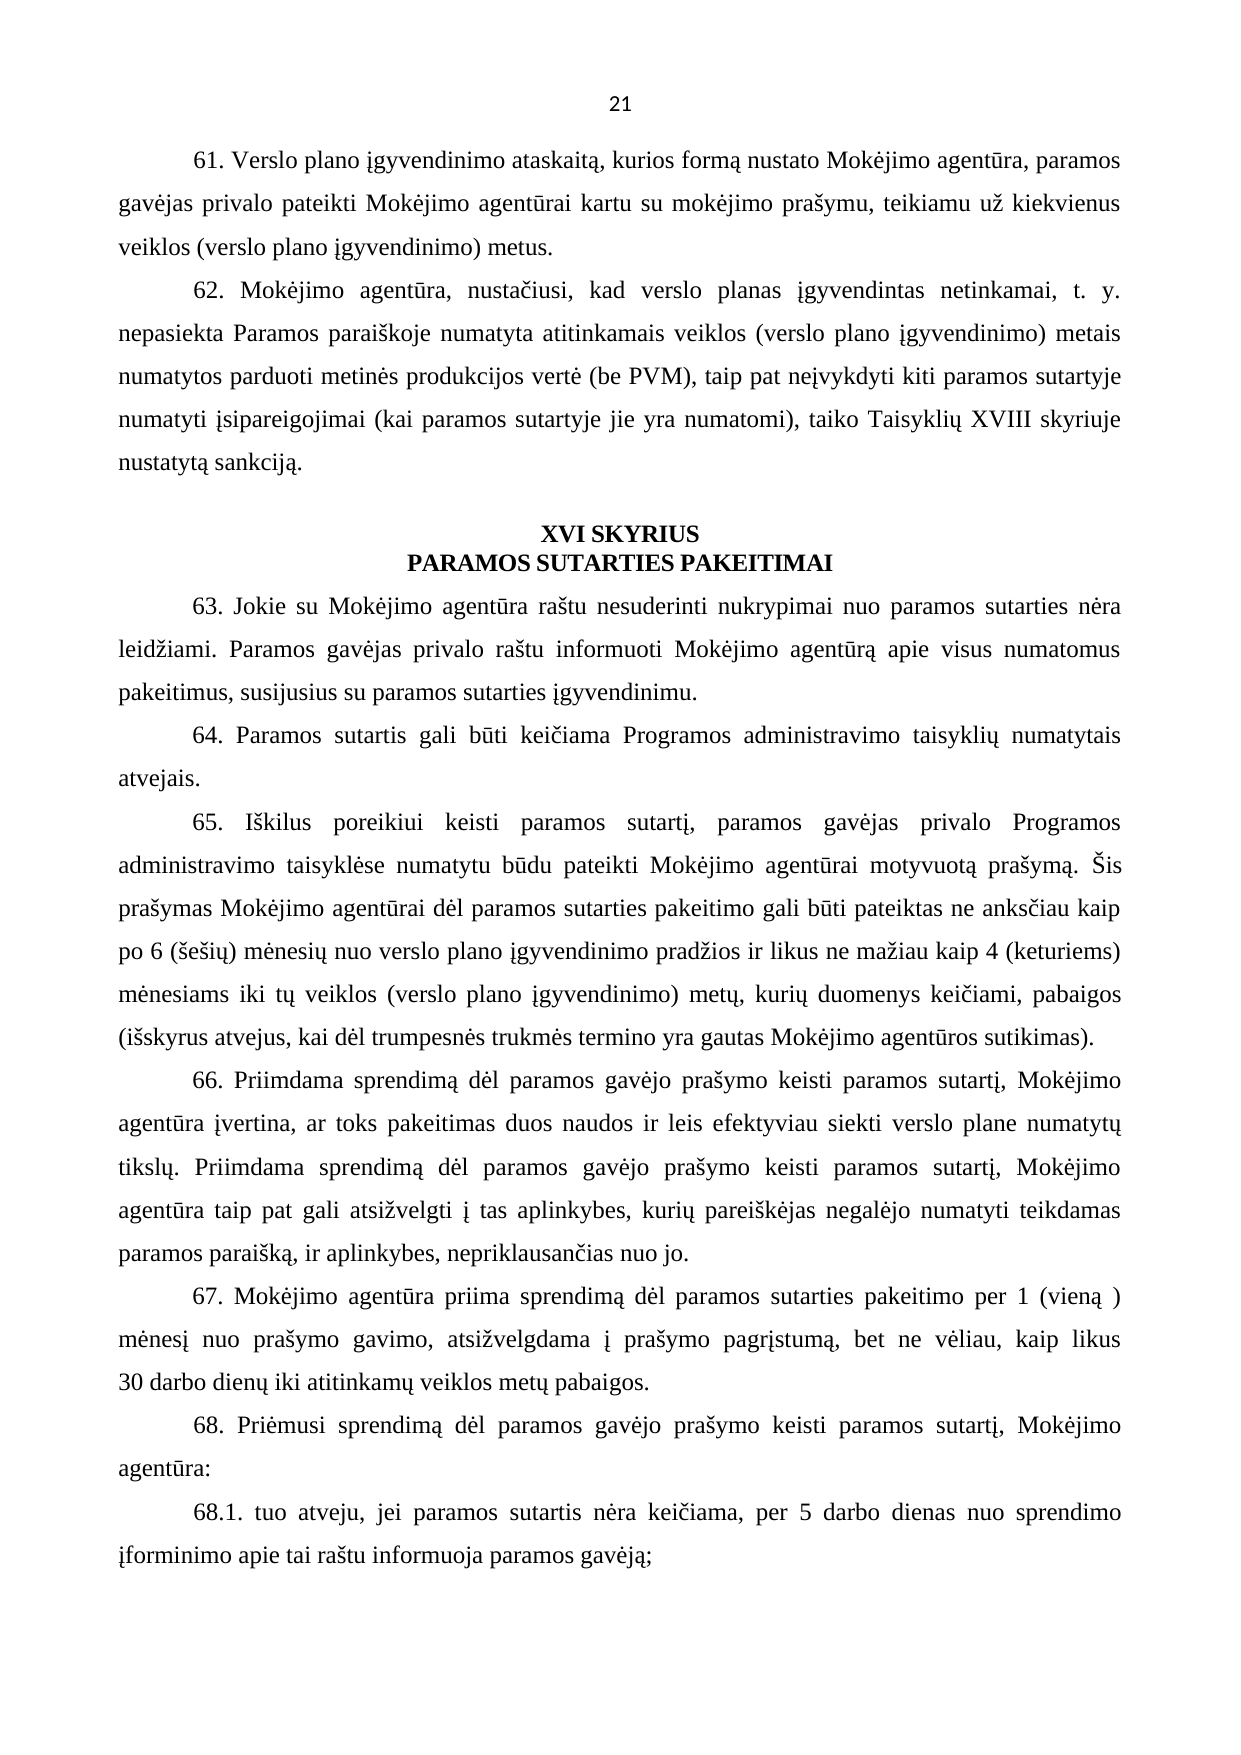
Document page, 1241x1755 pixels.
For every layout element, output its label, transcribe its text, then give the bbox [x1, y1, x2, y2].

text 65. Iškilus poreikiui keisti paramos sutartį, paramos gavėjas privalo Programos administravimo taisyklėse numatytu būdu pateikti Mokėjimo agentūrai motyvuotą prašymą. Šis prašymas Mokėjimo agentūrai dėl paramos sutarties pakeitimo gali būti pateiktas ne anksčiau kaip po 6 (šešių) mėnesių nuo verslo plano įgyvendinimo pradžios ir likus ne mažiau kaip 4 (keturiems) mėnesiams iki tų veiklos (verslo plano įgyvendinimo) metų, kurių duomenys keičiami, pabaigos (išskyrus atvejus, kai dėl trumpesnės trukmės termino yra gautas Mokėjimo agentūros sutikimas). [118, 807, 1122, 1051]
text 61. Verslo plano įgyvendinimo ataskaitą, kurios formą nustato Mokėjimo agentūra, paramos gavėjas privalo pateikti Mokėjimo agentūrai kartu su mokėjimo prašymu, teikiamu už kiekvienus veiklos (verslo plano įgyvendinimo) metus. [118, 145, 1122, 260]
text 68.1. tuo atveju, jei paramos sutartis nėra keičiama, per 5 darbo dienas nuo sprendimo įforminimo apie tai raštu informuoja paramos gavėją; [118, 1497, 1122, 1568]
text XVI SKYRIUS [118, 519, 1122, 548]
text 67. Mokėjimo agentūra priima sprendimą dėl paramos sutarties pakeitimo per 1 (vieną ) mėnesį nuo prašymo gavimo, atsižvelgdama į prašymo pagrįstumą, bet ne vėliau, kaip likus 30 darbo dienų iki atitinkamų veiklos metų pabaigos. [118, 1281, 1122, 1396]
text 62. Mokėjimo agentūra, nustačiusi, kad verslo planas įgyvendintas netinkamai, t. y. nepasiekta Paramos paraiškoje numatyta atitinkamais veiklos (verslo plano įgyvendinimo) metais numatytos parduoti metinės produkcijos vertė (be PVM), taip pat neįvykdyti kiti paramos sutartyje numatyti įsipareigojimai (kai paramos sutartyje jie yra numatomi), taiko Taisyklių XVIII skyriuje nustatytą sankciją. [118, 275, 1122, 476]
text PARAMOS SUTARTIES PAKEITIMAI [118, 548, 1122, 577]
text 64. Paramos sutartis gali būti keičiama Programos administravimo taisyklių numatytais atvejais. [118, 720, 1122, 792]
text 66. Priimdama sprendimą dėl paramos gavėjo prašymo keisti paramos sutartį, Mokėjimo agentūra įvertina, ar toks pakeitimas duos naudos ir leis efektyviau siekti verslo plane numatytų tikslų. Priimdama sprendimą dėl paramos gavėjo prašymo keisti paramos sutartį, Mokėjimo agentūra taip pat gali atsižvelgti į tas aplinkybes, kurių pareiškėjas negalėjo numatyti teikdamas paramos paraišką, ir aplinkybes, nepriklausančias nuo jo. [118, 1065, 1122, 1267]
text 63. Jokie su Mokėjimo agentūra raštu nesuderinti nukrypimai nuo paramos sutarties nėra leidžiami. Paramos gavėjas privalo raštu informuoti Mokėjimo agentūrą apie visus numatomus pakeitimus, susijusius su paramos sutarties įgyvendinimu. [118, 591, 1122, 706]
text 68. Priėmusi sprendimą dėl paramos gavėjo prašymo keisti paramos sutartį, Mokėjimo agentūra: [118, 1410, 1122, 1482]
